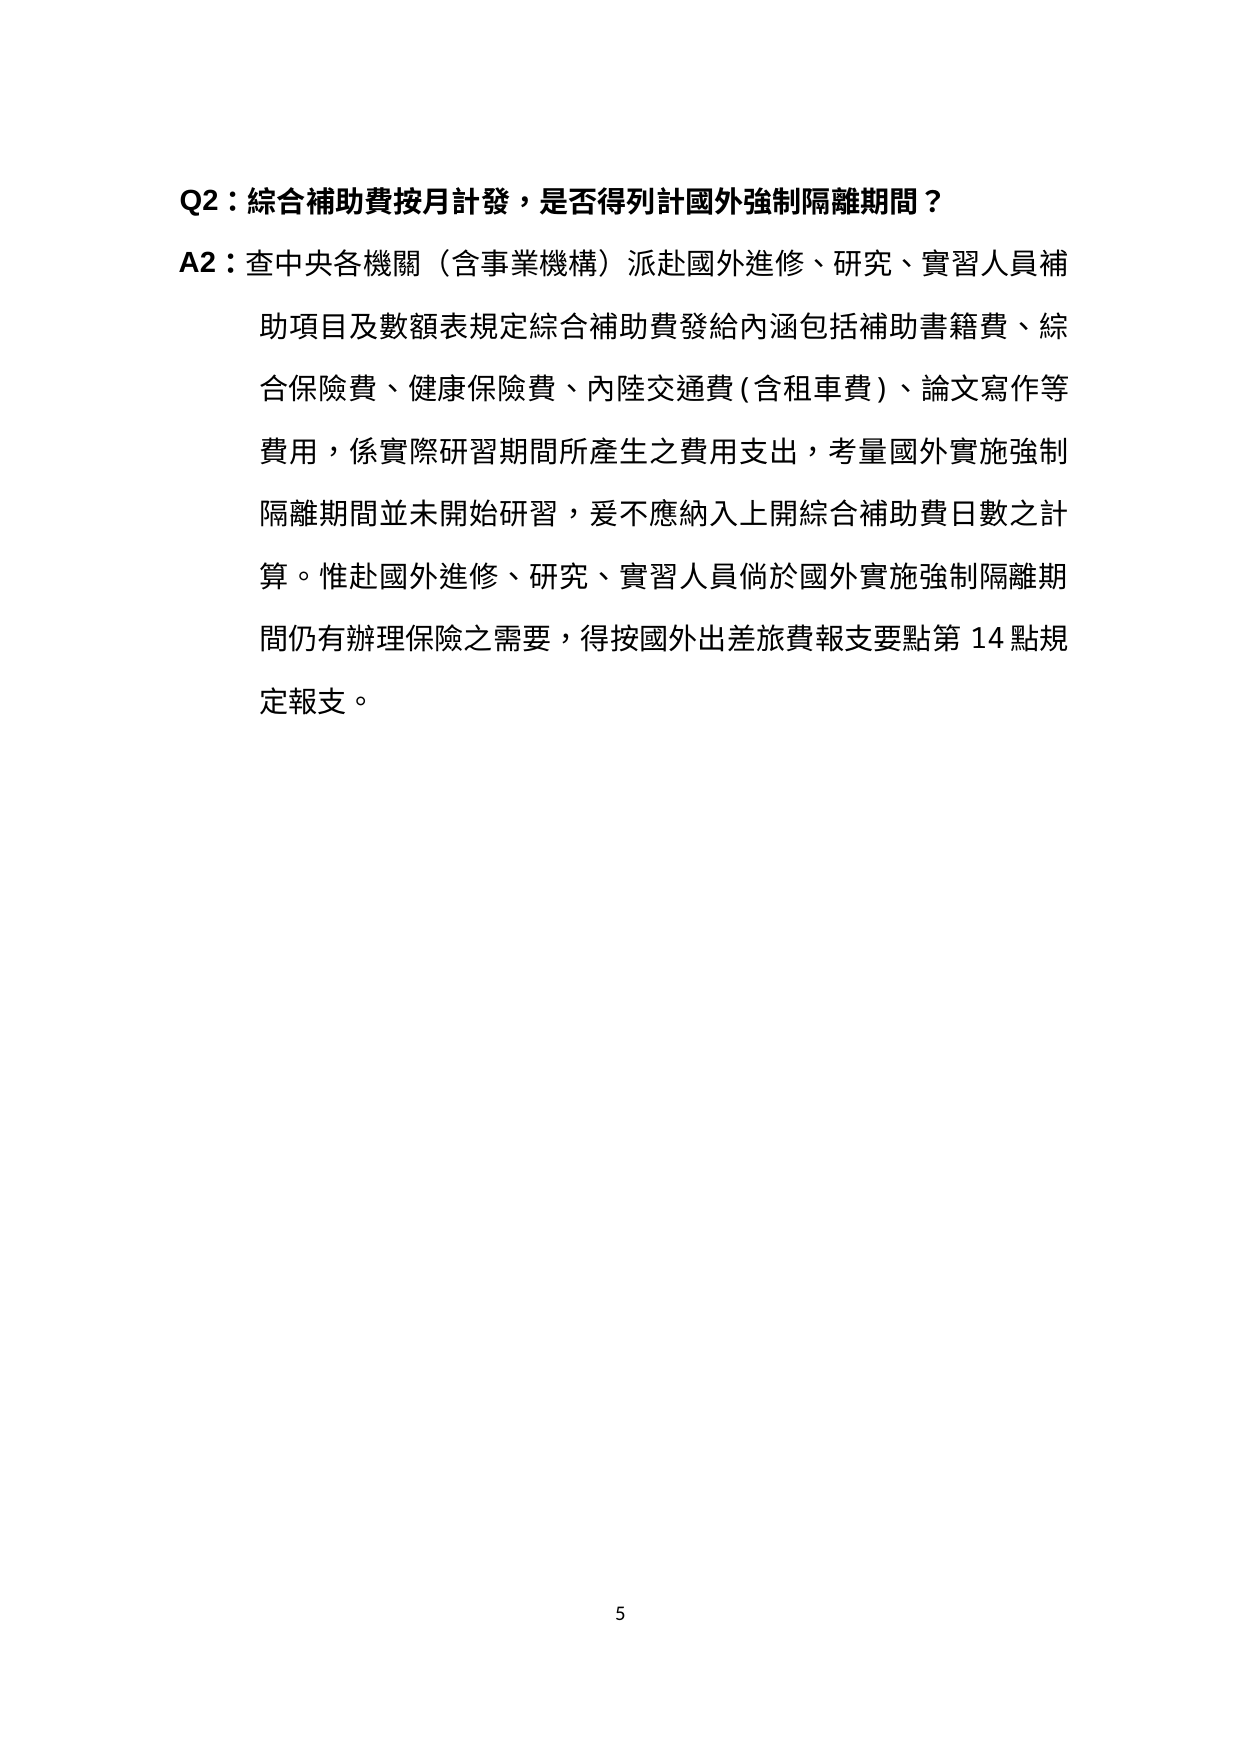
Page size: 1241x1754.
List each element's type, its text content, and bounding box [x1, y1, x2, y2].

text Q2：綜合補助費按月計發，是否得列計國外強制隔離期間？ [171, 158, 1069, 220]
text A2：查中央各機關（含事業機構）派赴國外進修、研究、實習人員補助項目及數額表規定綜合補助費發給內涵包括補助書籍費、綜合保險費、健康保險費、內陸交通費(含租車費)、論文寫作等費用，係實際研習期間所產生之費用支出，考量國外實施強制隔離期間並未開始研習，爰不應納入上開綜合補助費日數之計算。惟赴國外進修、研究、實習人員倘於國外實施強制隔離期間仍有辦理保險之需要，得按國外出差旅費報支要點第14點規定報支。 [171, 220, 1069, 720]
